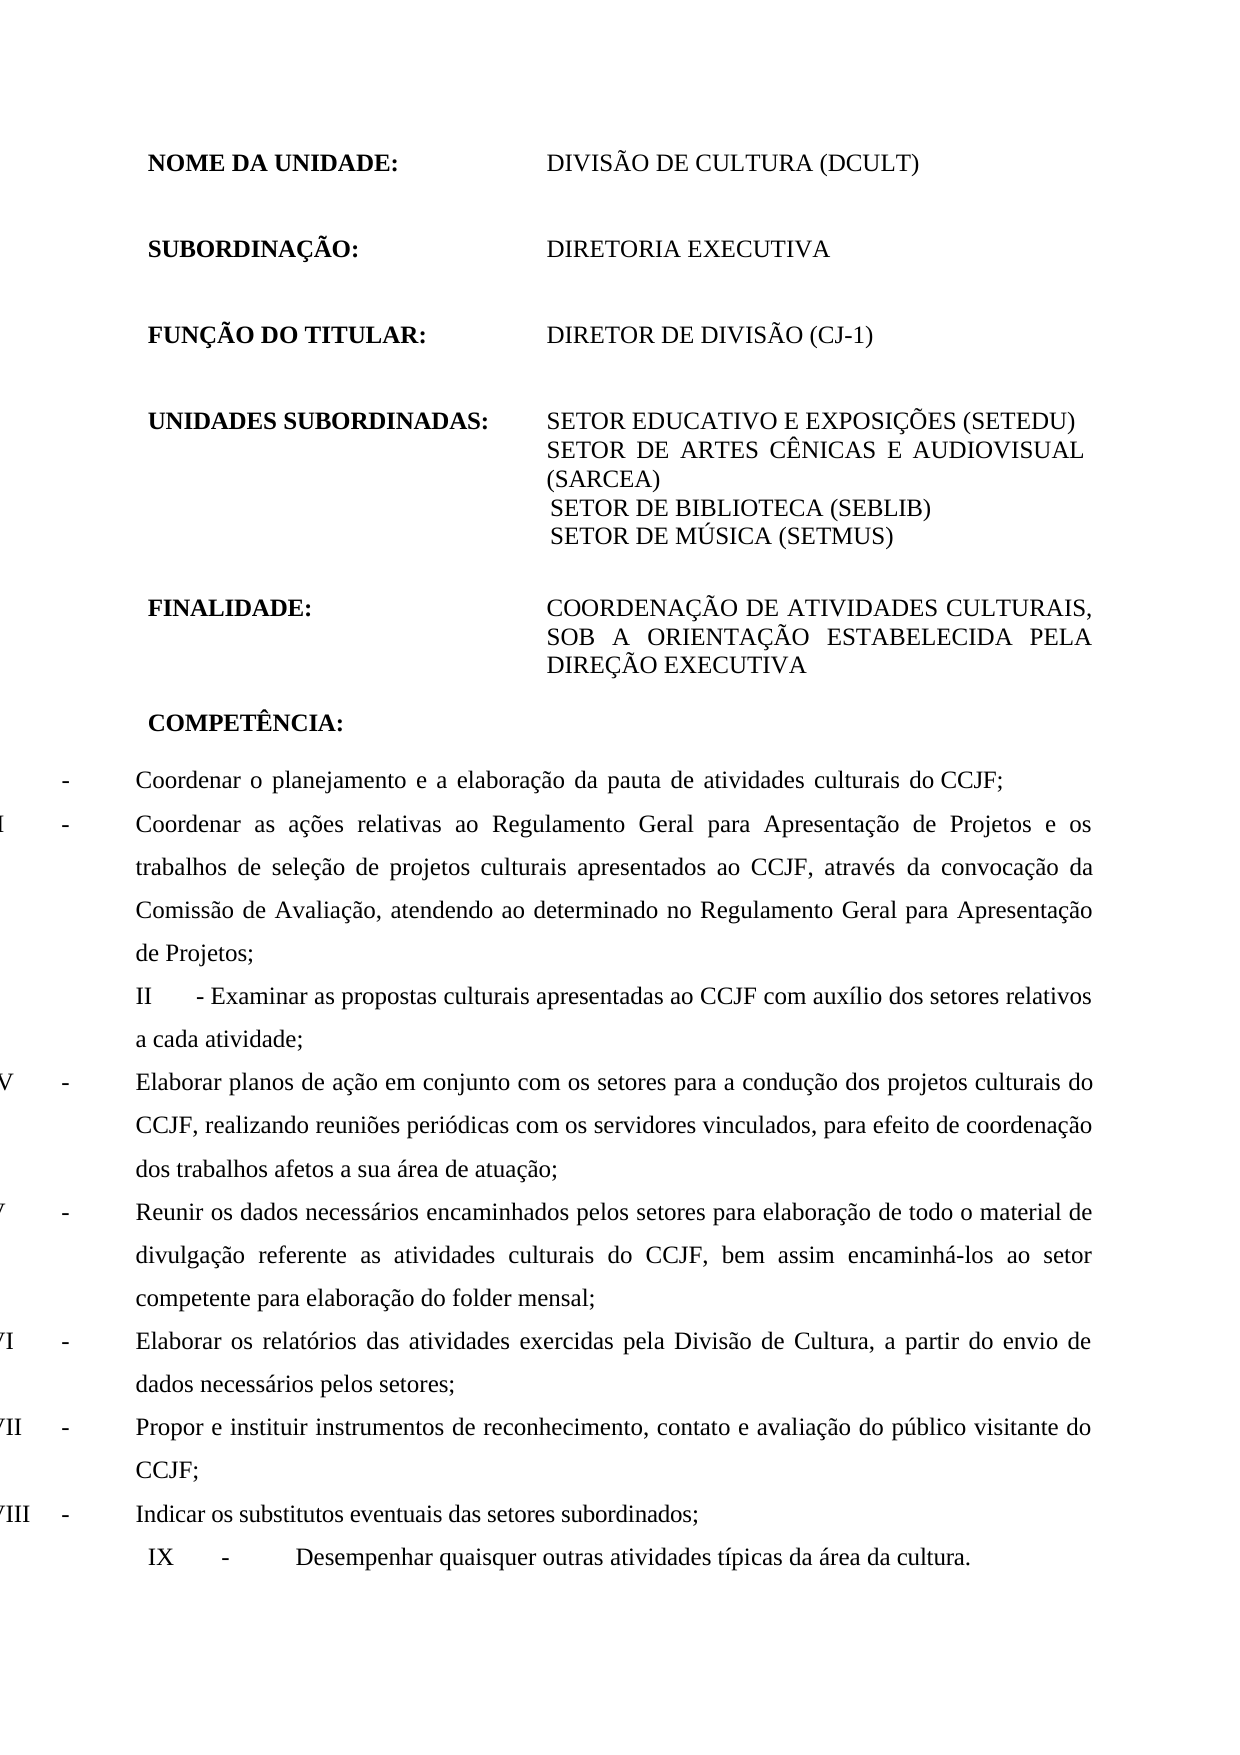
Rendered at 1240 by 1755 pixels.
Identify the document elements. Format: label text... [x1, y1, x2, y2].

list - Desempenhar quaisquer outras atividades típicas da área da cultura. [148, 1542, 1104, 1571]
text FINALIDADE: COORDENAÇÃO DE ATIVIDADES CULTURAIS, SOB A ORIENTAÇÃO ESTABELECIDA PELA DIREÇÃO EXECUTIVA [148, 593, 1093, 679]
list - Indicar os substitutos eventuais das setores subordinados; [0, 1499, 1093, 1527]
list - Reunir os dados necessários encaminhados pelos setores para elaboração de todo o material de divulgação referente as atividades culturais do CCJF, bem assim encaminhá-los ao setor competente para elaboração do folder mensal; [0, 1197, 1093, 1312]
text SETOR DE BIBLIOTECA (SEBLIB) [550, 493, 1104, 521]
text II - Examinar as propostas culturais apresentadas ao CCJF com auxílio dos setores relativos a cada atividade; [135, 981, 1093, 1053]
list - Elaborar planos de ação em conjunto com os setores para a condução dos projetos culturais do CCJF, realizando reuniões periódicas com os servidores vinculados, para efeito de coordenação dos trabalhos afetos a sua área de atuação; [0, 1067, 1093, 1182]
list - Coordenar as ações relativas ao Regulamento Geral para Apresentação de Projetos e os trabalhos de seleção de projetos culturais apresentados ao CCJF, através da convocação da Comissão de Avaliação, atendendo ao determinado no Regulamento Geral para Apresentação de Projetos; [0, 809, 1093, 967]
text UNIDADES SUBORDINADAS: SETOR EDUCATIVO E EXPOSIÇÕES (SETEDU) [148, 406, 1104, 435]
list - Elaborar os relatórios das atividades exercidas pela Divisão de Cultura, a partir do envio de dados necessários pelos setores; [0, 1326, 1093, 1398]
subtitle COMPETÊNCIA: [148, 708, 1104, 737]
text NOME DA UNIDADE: DIVISÃO DE CULTURA (DCULT) SUBORDINAÇÃO: DIRETORIA EXECUTIVA FUNÇÃO DO TITULAR: DIRETOR DE DIVISÃO (CJ-1) [148, 148, 919, 349]
text SETOR DE MÚSICA (SETMUS) [550, 521, 1104, 550]
list - Propor e instituir instrumentos de reconhecimento, contato e avaliação do público visitante do CCJF; [0, 1412, 1093, 1484]
text SETOR DE ARTES CÊNICAS E AUDIOVISUAL (SARCEA) [546, 435, 1104, 493]
list - Coordenar o planejamento e a elaboração da pauta de atividades culturais do CCJF; [0, 766, 1093, 794]
